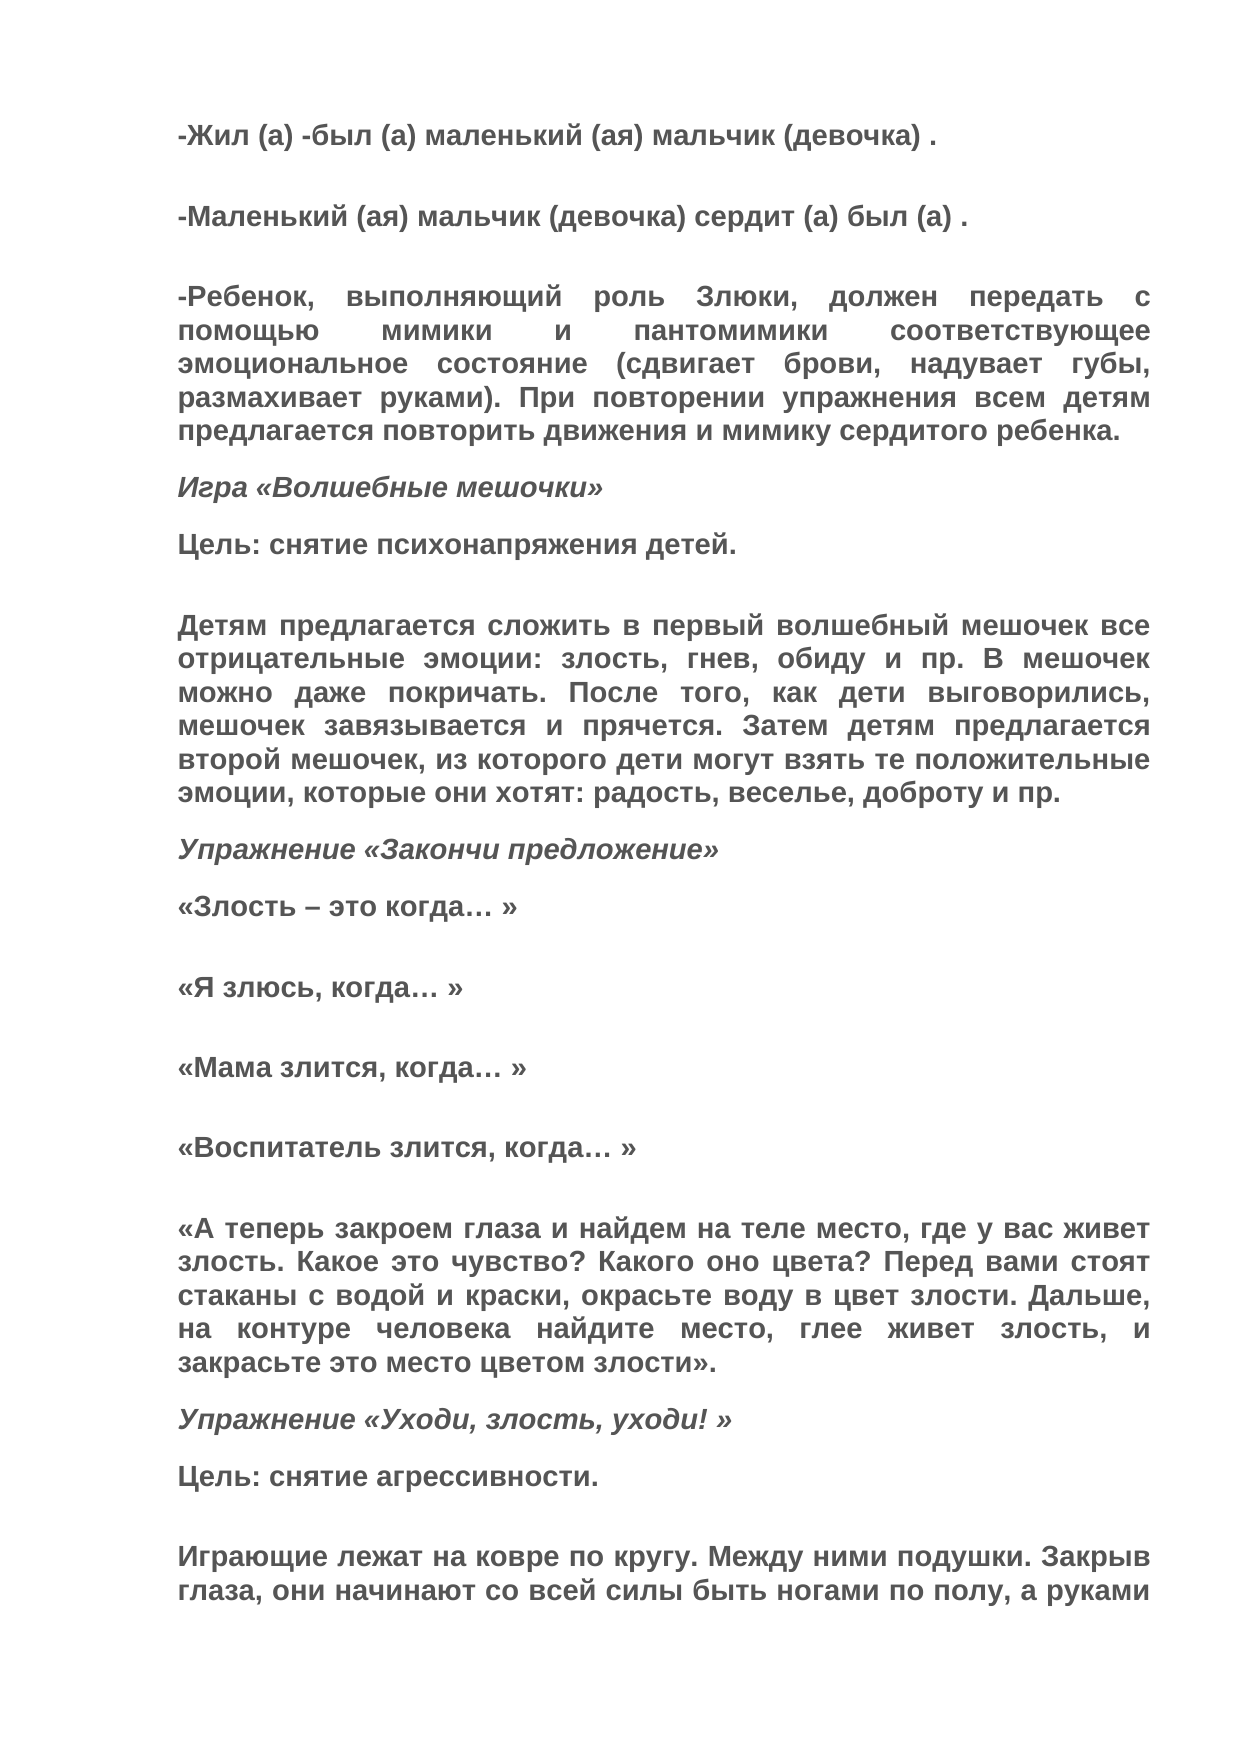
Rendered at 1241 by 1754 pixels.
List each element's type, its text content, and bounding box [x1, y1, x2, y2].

text «Я злюсь, когда… » [177, 969, 1152, 1003]
text «Воспитатель злится, когда… » [177, 1130, 1152, 1164]
text Детям предлагается сложить в первый волшебный мешочек все отрицательные эмоции: злость, гнев, обиду и пр. В мешочек можно даже покричать. После того, как дети выговорились, мешочек завязывается и прячется. Затем детям предлагается второй мешочек, из которого дети могут взять те положительные эмоции, которые они хотят: радость, веселье, доброту и пр. [177, 607, 1152, 809]
text -Ребенок, выполняющий роль Злюки, должен передать с помощью мимики и пантомимики соответствующее эмоциональное состояние (сдвигает брови, надувает губы, размахивает руками). При повторении упражнения всем детям предлагается повторить движения и мимику сердитого ребенка. [177, 279, 1152, 447]
text Цель: снятие агрессивности. [177, 1459, 1152, 1492]
text Упражнение «Закончи предложение» [177, 832, 1152, 866]
text Упражнение «Уходи, злость, уходи! » [177, 1402, 1152, 1436]
text «Мама злится, когда… » [177, 1050, 1152, 1083]
text -Жил (а) -был (а) маленький (ая) мальчик (девочка) . [177, 118, 1152, 152]
text Играющие лежат на ковре по кругу. Между ними подушки. Закрыв глаза, они начинают со всей силы быть ногами по полу, а руками [177, 1539, 1152, 1606]
text Цель: снятие психонапряжения детей. [177, 527, 1152, 561]
text -Маленький (ая) мальчик (девочка) сердит (а) был (а) . [177, 198, 1152, 232]
text Игра «Волшебные мешочки» [177, 470, 1152, 504]
text «Злость – это когда… » [177, 889, 1152, 923]
text «А теперь закроем глаза и найдем на теле место, где у вас живет злость. Какое это чувство? Какого оно цвета? Перед вами стоят стаканы с водой и краски, окрасьте воду в цвет злости. Дальше, на контуре человека найдите место, глее живет злость, и закрасьте это место цветом злости». [177, 1211, 1152, 1378]
